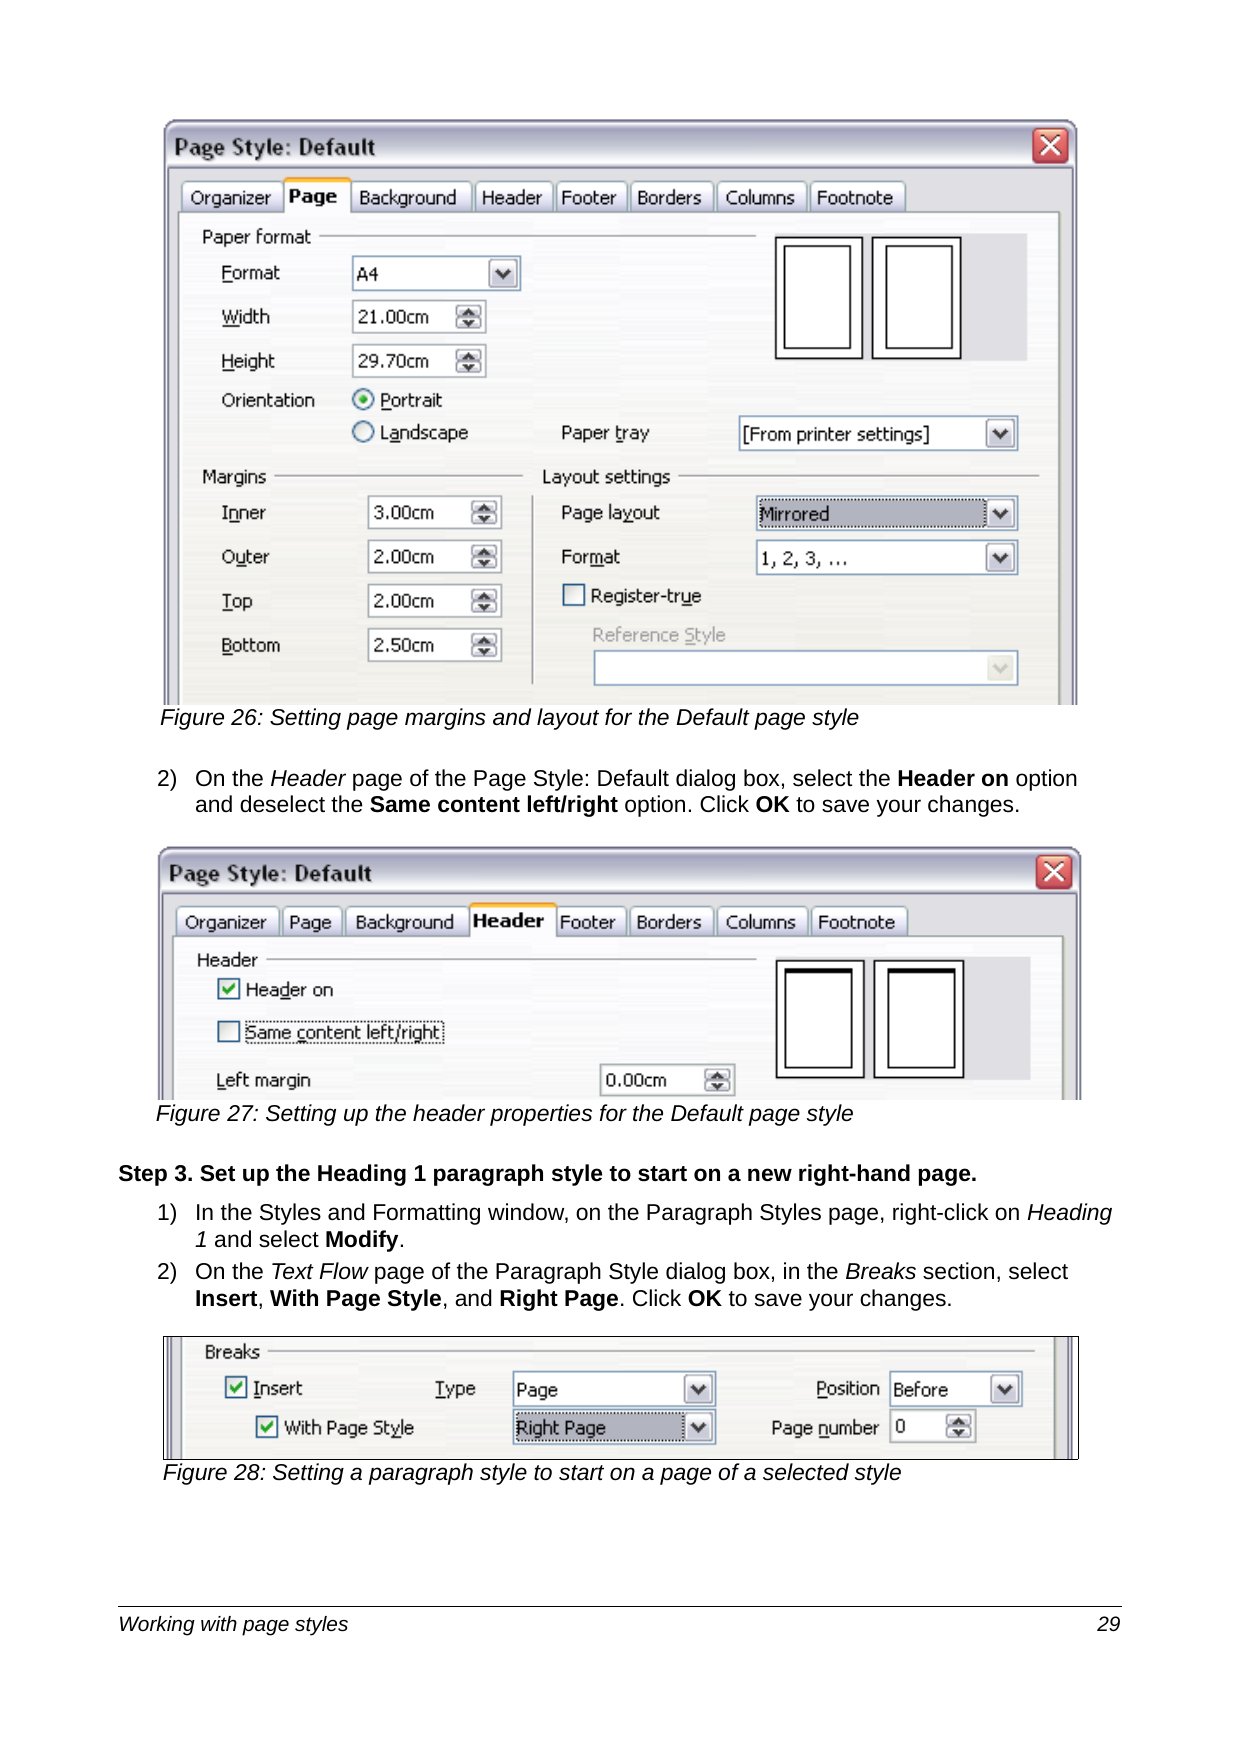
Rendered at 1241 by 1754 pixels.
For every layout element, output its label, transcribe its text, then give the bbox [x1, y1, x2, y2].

picture [159, 118, 1081, 705]
text Figure 28: Setting a paragraph style to start on a page of a selected style [163, 1460, 1078, 1485]
text Figure 26: Setting page margins and layout for the Default page style [160, 705, 1080, 731]
list On the Text Flow page of the Paragraph Style dialog box, in the Breaks section, select Insert, With Page Style, and Right Page. Click OK to save your changes. [177, 1258, 1122, 1311]
picture [164, 1337, 1078, 1459]
text Step 3. Set up the Heading 1 paragraph style to start on a new right-hand page. [118, 1160, 1122, 1187]
text Figure 27: Setting up the header properties for the Default page style [156, 1100, 1084, 1126]
list On the Header page of the Page Style: Default dialog box, select the Header on option and deselect the Same content left/right option. Click OK to save your changes. [177, 765, 1122, 818]
list In the Styles and Formatting window, on the Paragraph Styles page, right-click on Heading 1 and select Modify. [177, 1199, 1122, 1252]
picture [155, 842, 1085, 1100]
